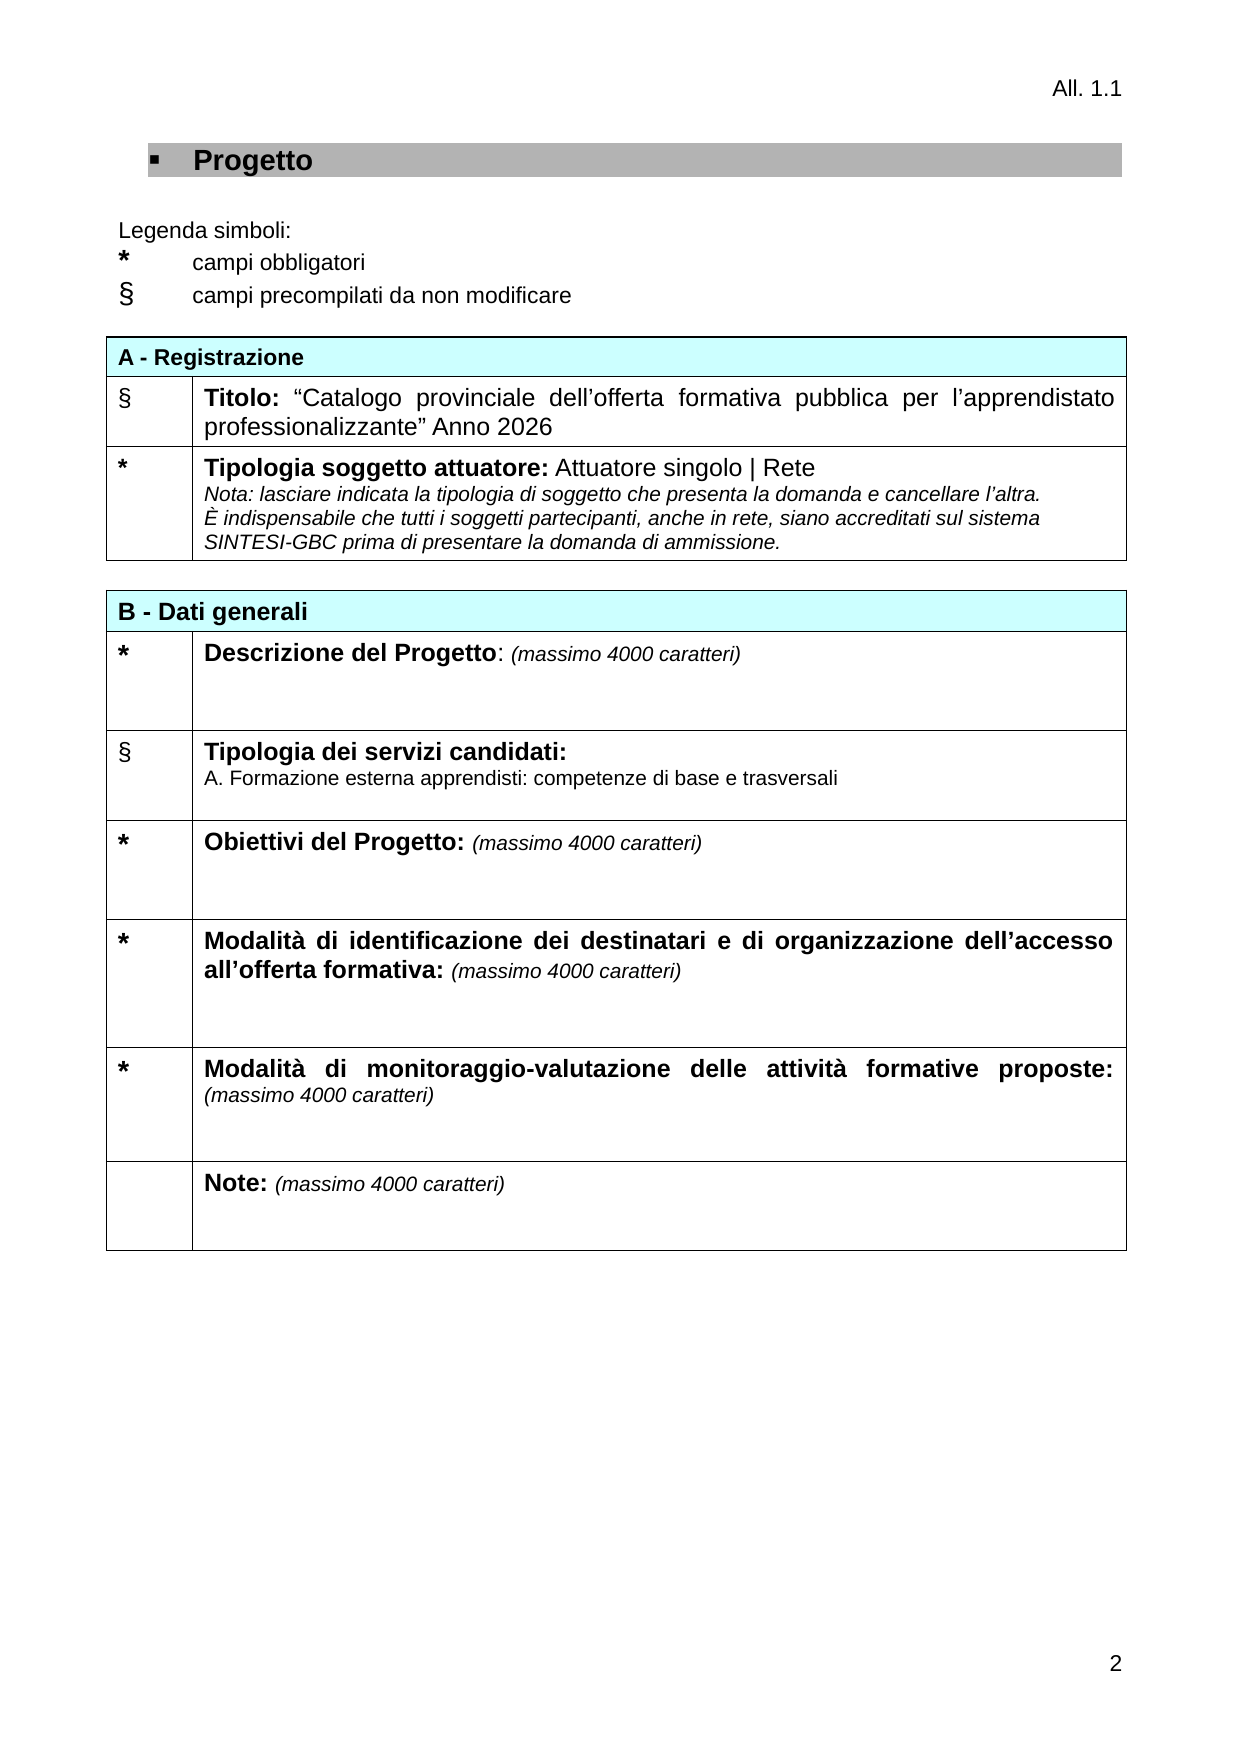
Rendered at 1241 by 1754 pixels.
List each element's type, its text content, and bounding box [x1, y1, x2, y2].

table_cell Modalità di identificazione dei destinatari e di organizzazione dell’accesso all’offerta formativa: (massimo 4000 caratteri) [193, 920, 1126, 1047]
table_cell * [107, 632, 192, 730]
text § campi precompilati da non modificare [118, 277, 1122, 310]
table_cell Descrizione del Progetto: (massimo 4000 caratteri) [193, 632, 1126, 730]
table_cell * [107, 821, 192, 919]
text * campi obbligatori [118, 243, 1122, 277]
table_cell Tipologia soggetto attuatore: Attuatore singolo | Rete Nota: lasciare indicata la tipologia di soggetto che presenta la domanda e cancellare l’altra. È indispensabile che tutti i soggetti partecipanti, anche in rete, siano accreditati sul sistema SINTESI-GBC prima di presentare la domanda di ammissione. [193, 447, 1126, 560]
list Progetto [148, 143, 1122, 177]
table_header A - Registrazione [107, 338, 1126, 376]
table_header B - Dati generali [107, 591, 1126, 631]
table_cell § [107, 377, 192, 446]
table_cell * [107, 1048, 192, 1161]
table_cell * [107, 920, 192, 1047]
table_cell Titolo: “Catalogo provinciale dell’offerta formativa pubblica per l’apprendistato professionalizzante” Anno 2026 [193, 377, 1126, 446]
table_cell Obiettivi del Progetto: (massimo 4000 caratteri) [193, 821, 1126, 919]
table_cell Modalità di monitoraggio-valutazione delle attività formative proposte: (massimo 4000 caratteri) [193, 1048, 1126, 1161]
table_cell * [107, 447, 192, 560]
table_cell § [107, 731, 192, 820]
table_cell Tipologia dei servizi candidati: A. Formazione esterna apprendisti: competenze di base e trasversali [193, 731, 1126, 820]
table_cell [107, 1162, 192, 1250]
table_cell Note: (massimo 4000 caratteri) [193, 1162, 1126, 1250]
text Legenda simboli: [118, 217, 1122, 243]
